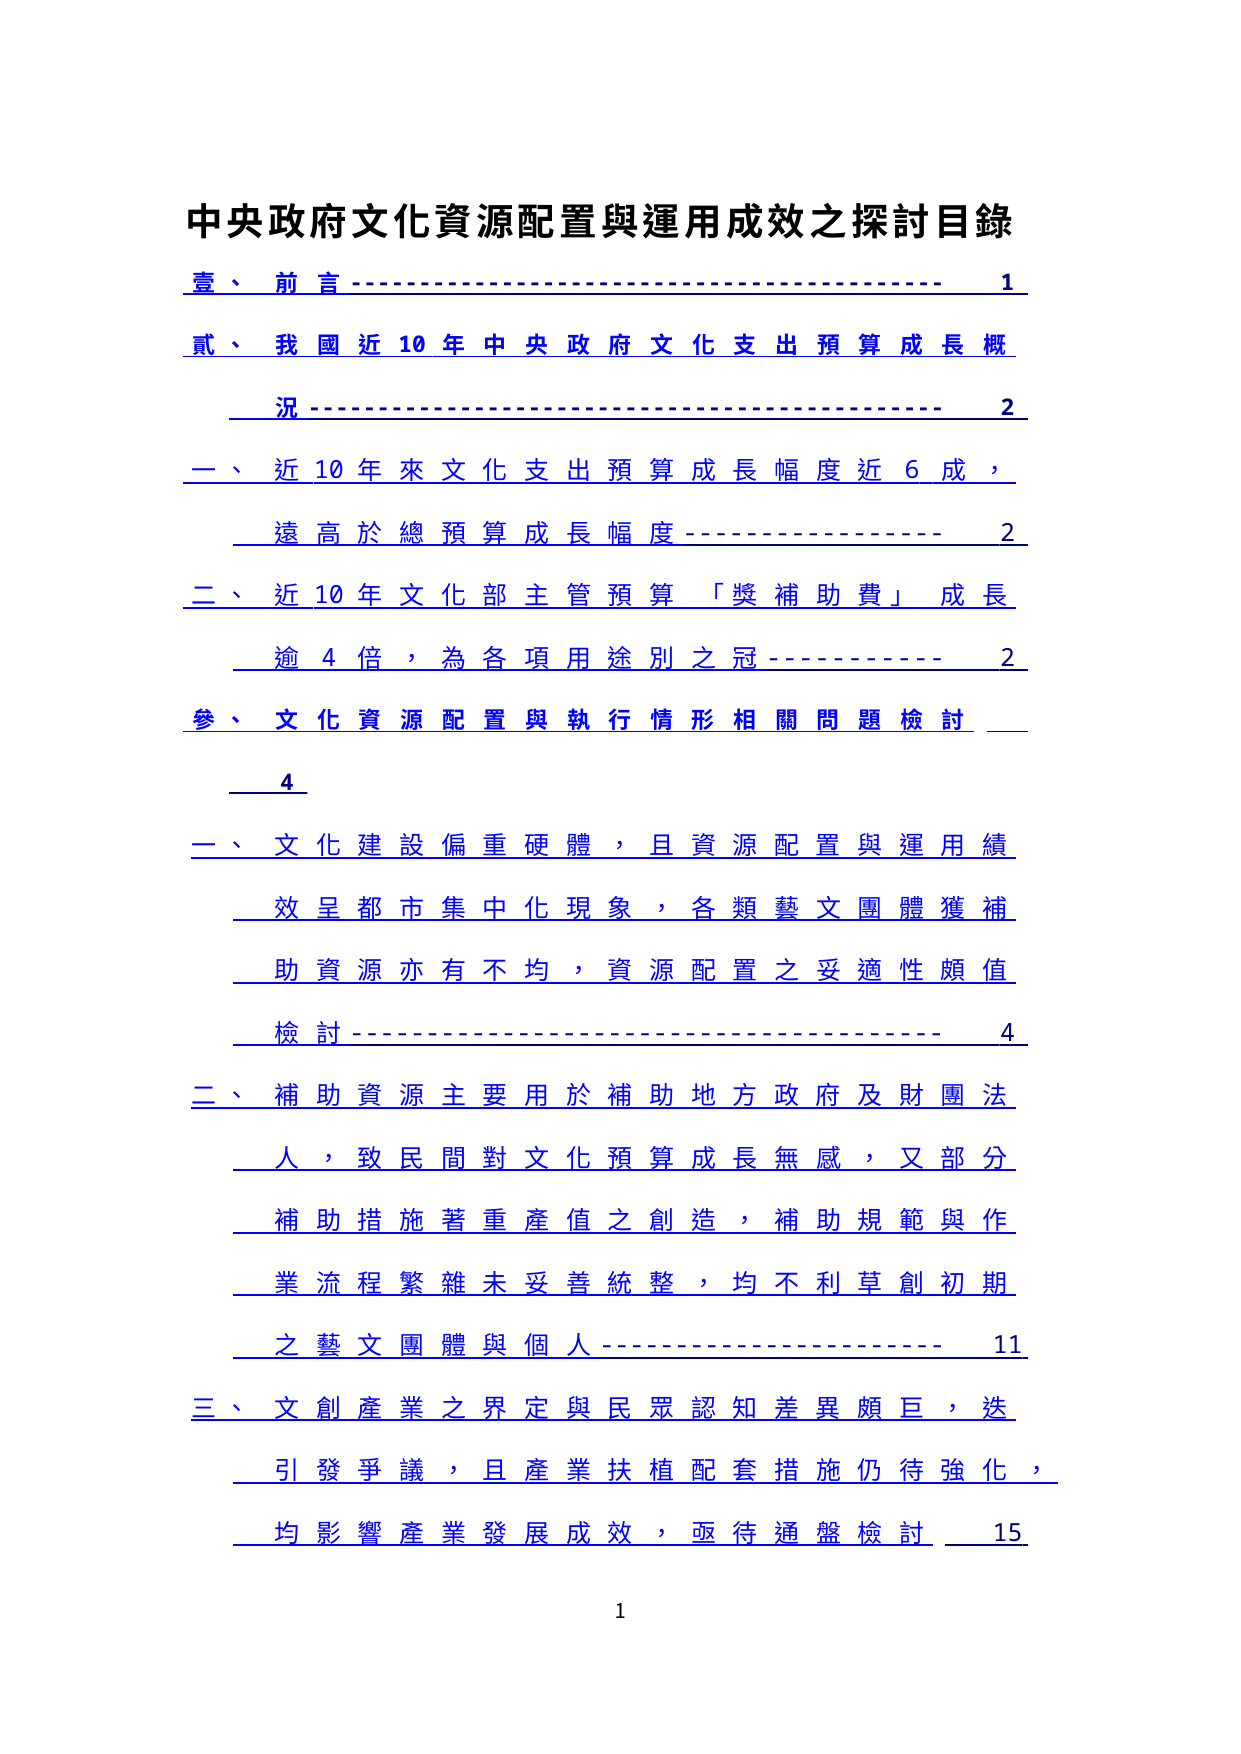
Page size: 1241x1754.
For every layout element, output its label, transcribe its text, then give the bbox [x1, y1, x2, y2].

text 二、近10年文化部主管預算「獎補助費」成長逾4倍，為各項用途別之冠 2 [183, 552, 1028, 677]
text 中央政府文化資源配置與運用成效之探討目錄 [183, 177, 1058, 240]
text 壹、前言 1 [183, 240, 1028, 293]
text 參、文化資源配置與執行情形相關問題檢討 4 [183, 677, 1028, 802]
text 一、文化建設偏重硬體，且資源配置與運用績效呈都市集中化現象，各類藝文團體獲補助資源亦有不均，資源配置之妥適性頗值檢討 4 [183, 802, 1028, 1052]
text 二、補助資源主要用於補助地方政府及財團法人，致民間對文化預算成長無感，又部分補助措施著重產值之創造，補助規範與作業流程繁雜未妥善統整，均不利草創初期之藝文團體與個人 11 [183, 1052, 1028, 1365]
text [183, 295, 1028, 302]
text 三、文創產業之界定與民眾認知差異頗巨，迭引發爭議，且產業扶植配套措施仍待強化，均影響產業發展成效，亟待通盤檢討 15 [183, 1365, 1028, 1552]
text 貳、我國近10年中央政府文化支出預算成長概況 2 [183, 302, 1028, 427]
text 一、近10年來文化支出預算成長幅度近6成，遠高於總預算成長幅度 2 [183, 427, 1028, 552]
